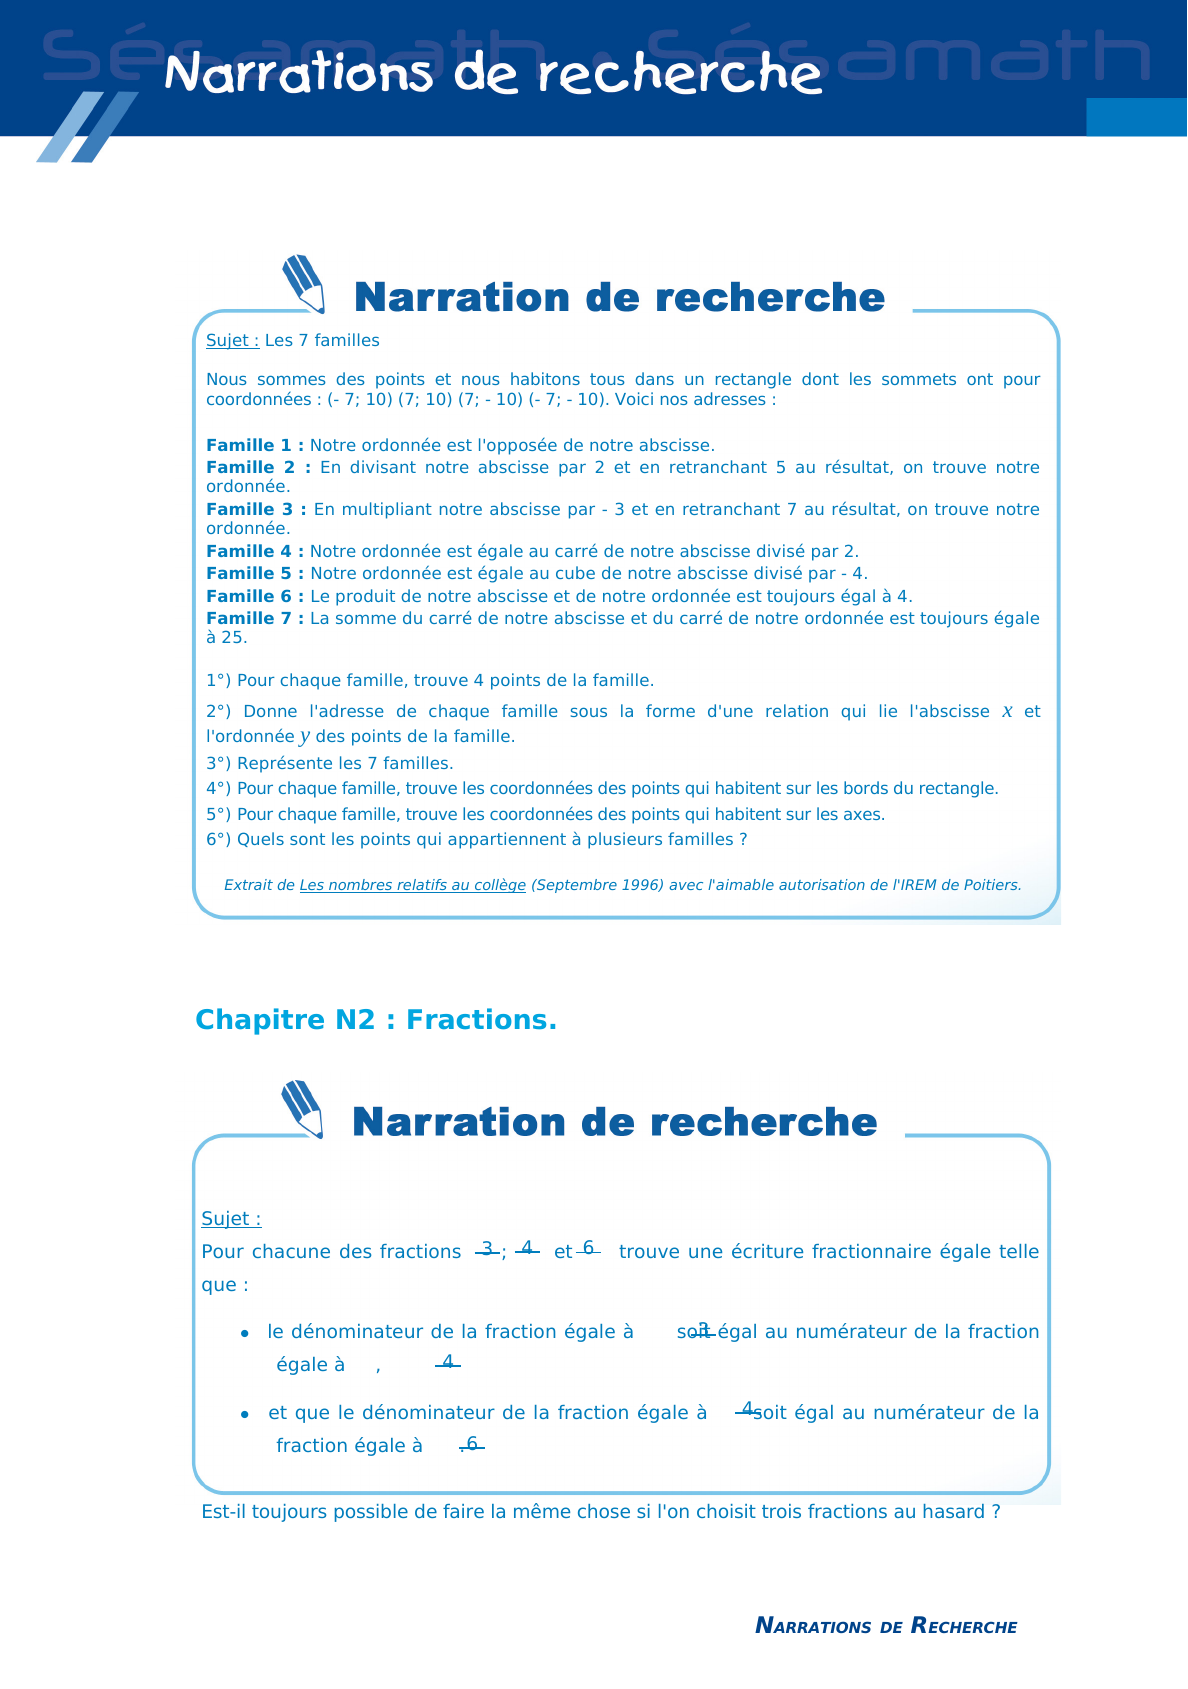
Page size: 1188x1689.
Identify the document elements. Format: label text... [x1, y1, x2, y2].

picture [0, 0, 1187, 163]
text Chapitre N2 : Fractions. [195, 1004, 1081, 1035]
picture [175, 1072, 1062, 1506]
picture [175, 250, 1062, 925]
